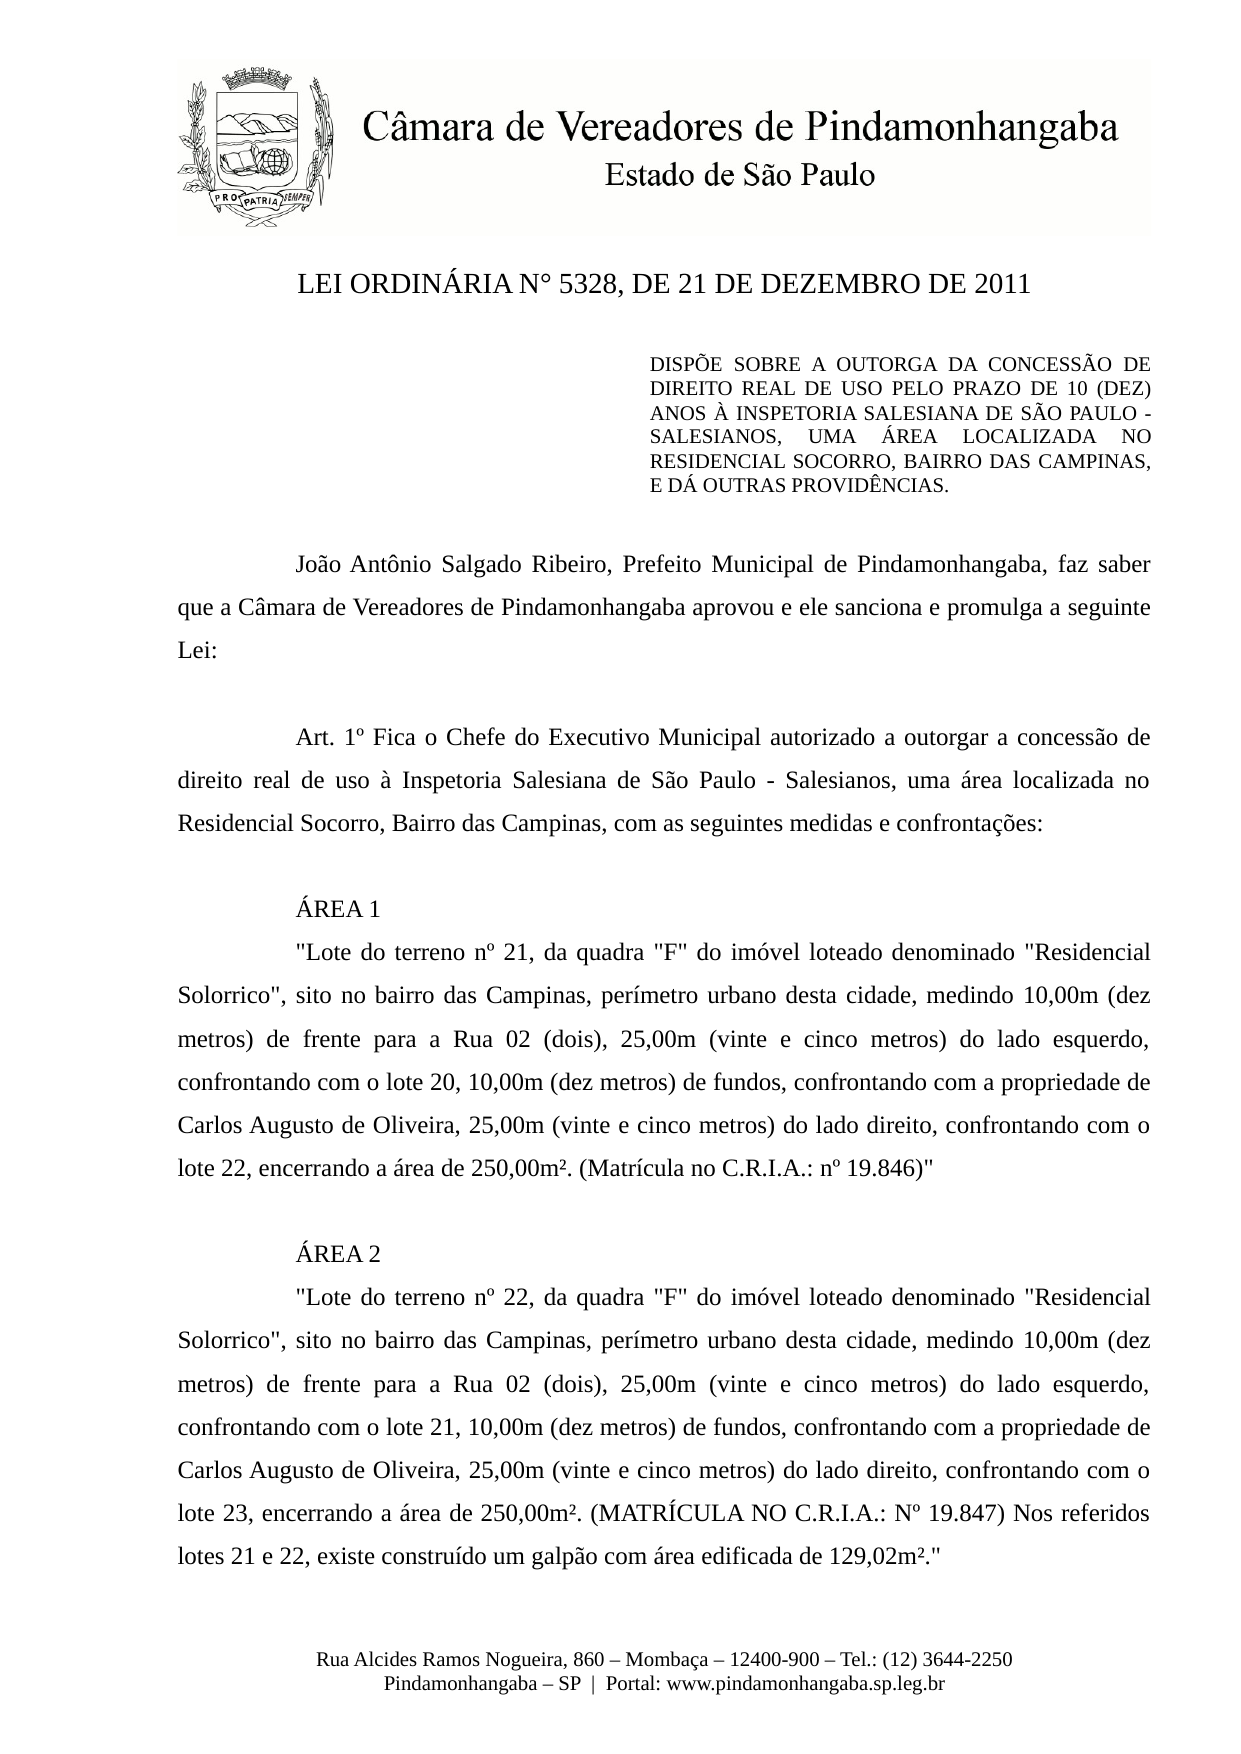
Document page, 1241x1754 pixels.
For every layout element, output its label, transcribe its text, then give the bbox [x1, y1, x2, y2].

text "Lote do terreno nº 22, da quadra "F" do imóvel loteado denominado "Residencial Solorrico", sito no bairro das Campinas, perímetro urbano desta cidade, medindo 10,00m (dez metros) de frente para a Rua 02 (dois), 25,00m (vinte e cinco metros) do lado esquerdo, confrontando com o lote 21, 10,00m (dez metros) de fundos, confrontando com a propriedade de Carlos Augusto de Oliveira, 25,00m (vinte e cinco metros) do lado direito, confrontando com o lote 23, encerrando a área de 250,00m². (MATRÍCULA NO C.R.I.A.: Nº 19.847) Nos referidos lotes 21 e 22, existe construído um galpão com área edificada de 129,02m²." [177, 1282, 1152, 1570]
text João Antônio Salgado Ribeiro, Prefeito Municipal de Pindamonhangaba, faz saber que a Câmara de Vereadores de Pindamonhangaba aprovou e ele sanciona e promulga a seguinte Lei: [177, 549, 1152, 664]
text ÁREA 1 [177, 894, 1152, 923]
text ÁREA 2 [177, 1239, 1152, 1268]
text DISPÕE SOBRE A OUTORGA DA CONCESSÃO DE DIREITO REAL DE USO PELO PRAZO DE 10 (DEZ) ANOS À INSPETORIA SALESIANA DE SÃO PAULO - SALESIANOS, UMA ÁREA LOCALIZADA NO RESIDENCIAL SOCORRO, BAIRRO DAS CAMPINAS, E DÁ OUTRAS PROVIDÊNCIAS. [649, 352, 1152, 497]
text "Lote do terreno nº 21, da quadra "F" do imóvel loteado denominado "Residencial Solorrico", sito no bairro das Campinas, perímetro urbano desta cidade, medindo 10,00m (dez metros) de frente para a Rua 02 (dois), 25,00m (vinte e cinco metros) do lado esquerdo, confrontando com o lote 20, 10,00m (dez metros) de fundos, confrontando com a propriedade de Carlos Augusto de Oliveira, 25,00m (vinte e cinco metros) do lado direito, confrontando com o lote 22, encerrando a área de 250,00m². (Matrícula no C.R.I.A.: nº 19.846)" [177, 937, 1152, 1182]
text LEI ORDINÁRIA N° 5328, de 21 de dezembro de 2011 [177, 266, 1152, 299]
text Art. 1º Fica o Chefe do Executivo Municipal autorizado a outorgar a concessão de direito real de uso à Inspetoria Salesiana de São Paulo - Salesianos, uma área localizada no Residencial Socorro, Bairro das Campinas, com as seguintes medidas e confrontações: [177, 722, 1152, 837]
picture [177, 59, 1152, 236]
